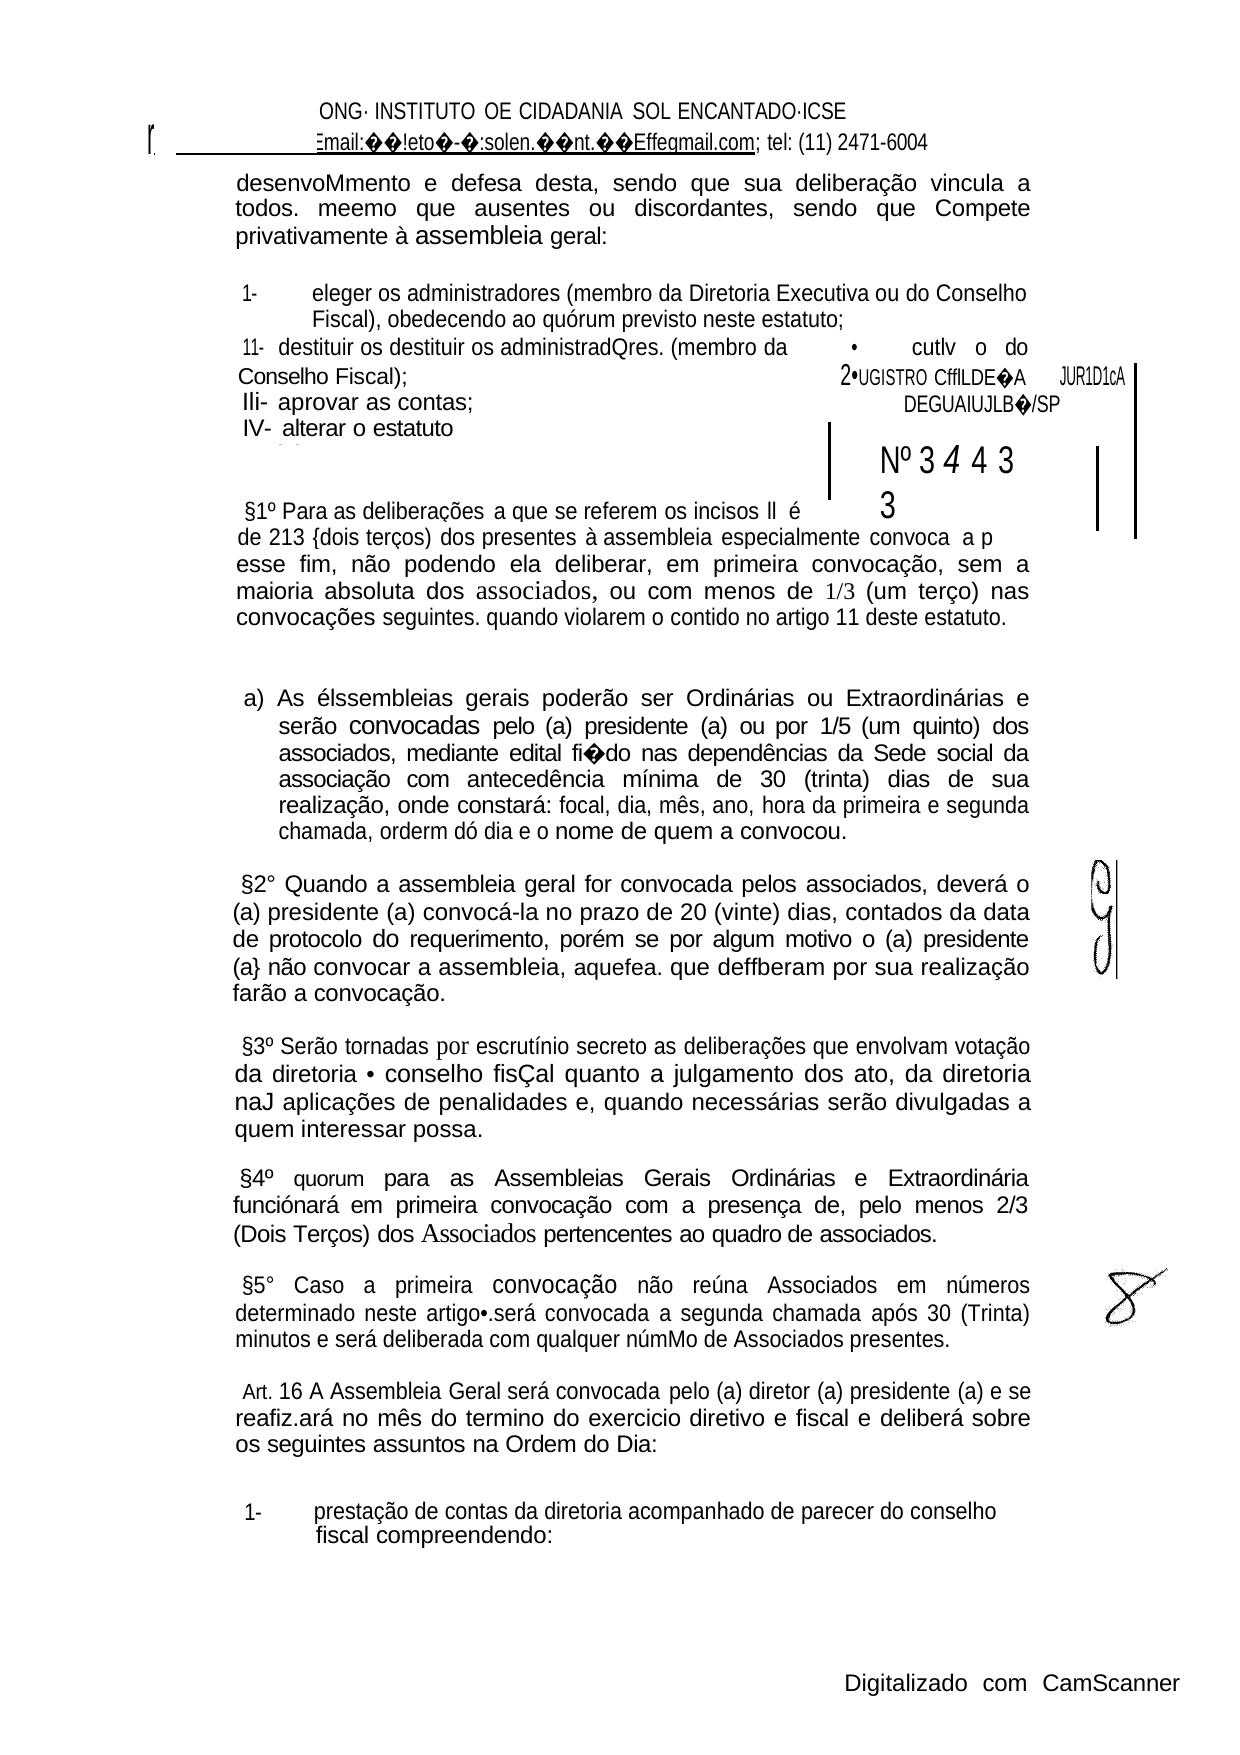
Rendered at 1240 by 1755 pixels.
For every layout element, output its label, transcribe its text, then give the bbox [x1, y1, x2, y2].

text a) As élssembleias gerais poderão ser Ordinárias ou Extraordinárias e serão convocadas pelo (a) presidente (a) ou por 1/5 (um quinto) dos associados, mediante edital fi�do nas dependências da Sede social da associação com antecedência mínima de 30 (trinta) dias de sua realização, onde constará: focal, dia, mês, ano, hora da primeira e segunda chamada, orderm dó dia e o nome de quem a convocou. [243, 685, 1030, 845]
text §2° Quando a assembleia geral for convocada pelos associados, deverá o (a) presidente (a) convocá-la no prazo de 20 (vinte) dias, contados da data de protocolo do requerimento, porém se por algum motivo o (a) presidente (a} não convocar a assembleia, aquefea. que deffberam por sua realização farão a convocação. [232, 872, 1030, 1007]
text esse fim, não podendo ela deliberar, em primeira convocação, sem a maioria absoluta dos associados, ou com menos de 1/3 (um terço) nas convocações seguintes. quando violarem o contido no artigo 11 deste estatuto. [236, 552, 1029, 630]
text §3º Serão tornadas por escrutínio secreto as deliberações que envolvam votação da diretoria • conselho fisÇal quanto a julgamento dos ato, da diretoria naJ aplicações de penalidades e, quando necessárias serão divulgadas a quem interessar possa. [234, 1031, 1031, 1142]
text Art. 16 A Assembleia Geral será convocada pelo (a) diretor (a) presidente (a) e se reafiz.ará no mês do termino do exercicio diretivo e fiscal e deliberá sobre os seguintes assuntos na Ordem do Dia: [235, 1379, 1032, 1457]
text Email:��!eto�-�:solen.��nt.��Effegmail.com; tel: (11) 2471-6004 [176, 128, 1033, 156]
text Conselho Fiscal); [238, 363, 518, 389]
text DEGUAIUJLB�/SP [904, 390, 1065, 418]
text 1- [244, 1498, 262, 1525]
text Ili- aprovar as contas; [242, 389, 518, 416]
text Digitalizado com CamScanner [844, 1668, 1188, 1696]
text cutlva ou do [912, 333, 956, 356]
text 11- [242, 333, 265, 361]
text §5° Caso a primeira convocação não reúna Associados em números determinado neste artigo•.será convocada a segunda chamada após 30 (Trinta) minutos e será deliberada com qualquer númMo de Associados presentes. [235, 1271, 1030, 1353]
text • [851, 333, 859, 356]
text IV- alterar o estatuto social. [242, 416, 518, 444]
text JUR1D1cA [1059, 359, 1130, 391]
text §4º quorum para as Assembleias Gerais Ordinárias e Extraordinária funciónará em primeira convocação com a presença de, pelo menos 2/3 (Dois Terços) dos Associados pertencentes ao quadro de associados. [233, 1166, 1029, 1248]
text cutlva ou do [973, 333, 986, 356]
text de 213 {dois terços) dos presentes à assembleia especialmente convoca a p [237, 523, 1001, 549]
text 1- [242, 279, 258, 307]
text Nº 3 4 4 3 3 [879, 435, 1040, 526]
text destituir os destituir os administradQres. (membro da Dire [278, 333, 831, 363]
text §1º Para as deliberações a que se referem os incisos ll é ex [244, 497, 826, 522]
text r [147, 102, 154, 166]
text 2•UGISTRO CfflLDE�A [840, 357, 1029, 391]
text cutlva ou do [1004, 333, 1032, 361]
text eleger os administradores (membro da Diretoria Executiva ou do Conselho Fiscal), obedecendo ao quórum previsto neste estatuto; [312, 281, 1028, 332]
text desenvoMmento e defesa desta, sendo que sua deliberação vincula a todos. meemo que ausentes ou discordantes, sendo que Compete privativamente à assembleia geral: [235, 171, 1031, 250]
text prestação de contas da diretoria acompanhado de parecer do conselho fiscal compreendendo: [314, 1500, 996, 1549]
text ONG· INSTITUTO OE CIDADANIA SOL ENCANTADO·ICSE [174, 97, 991, 125]
